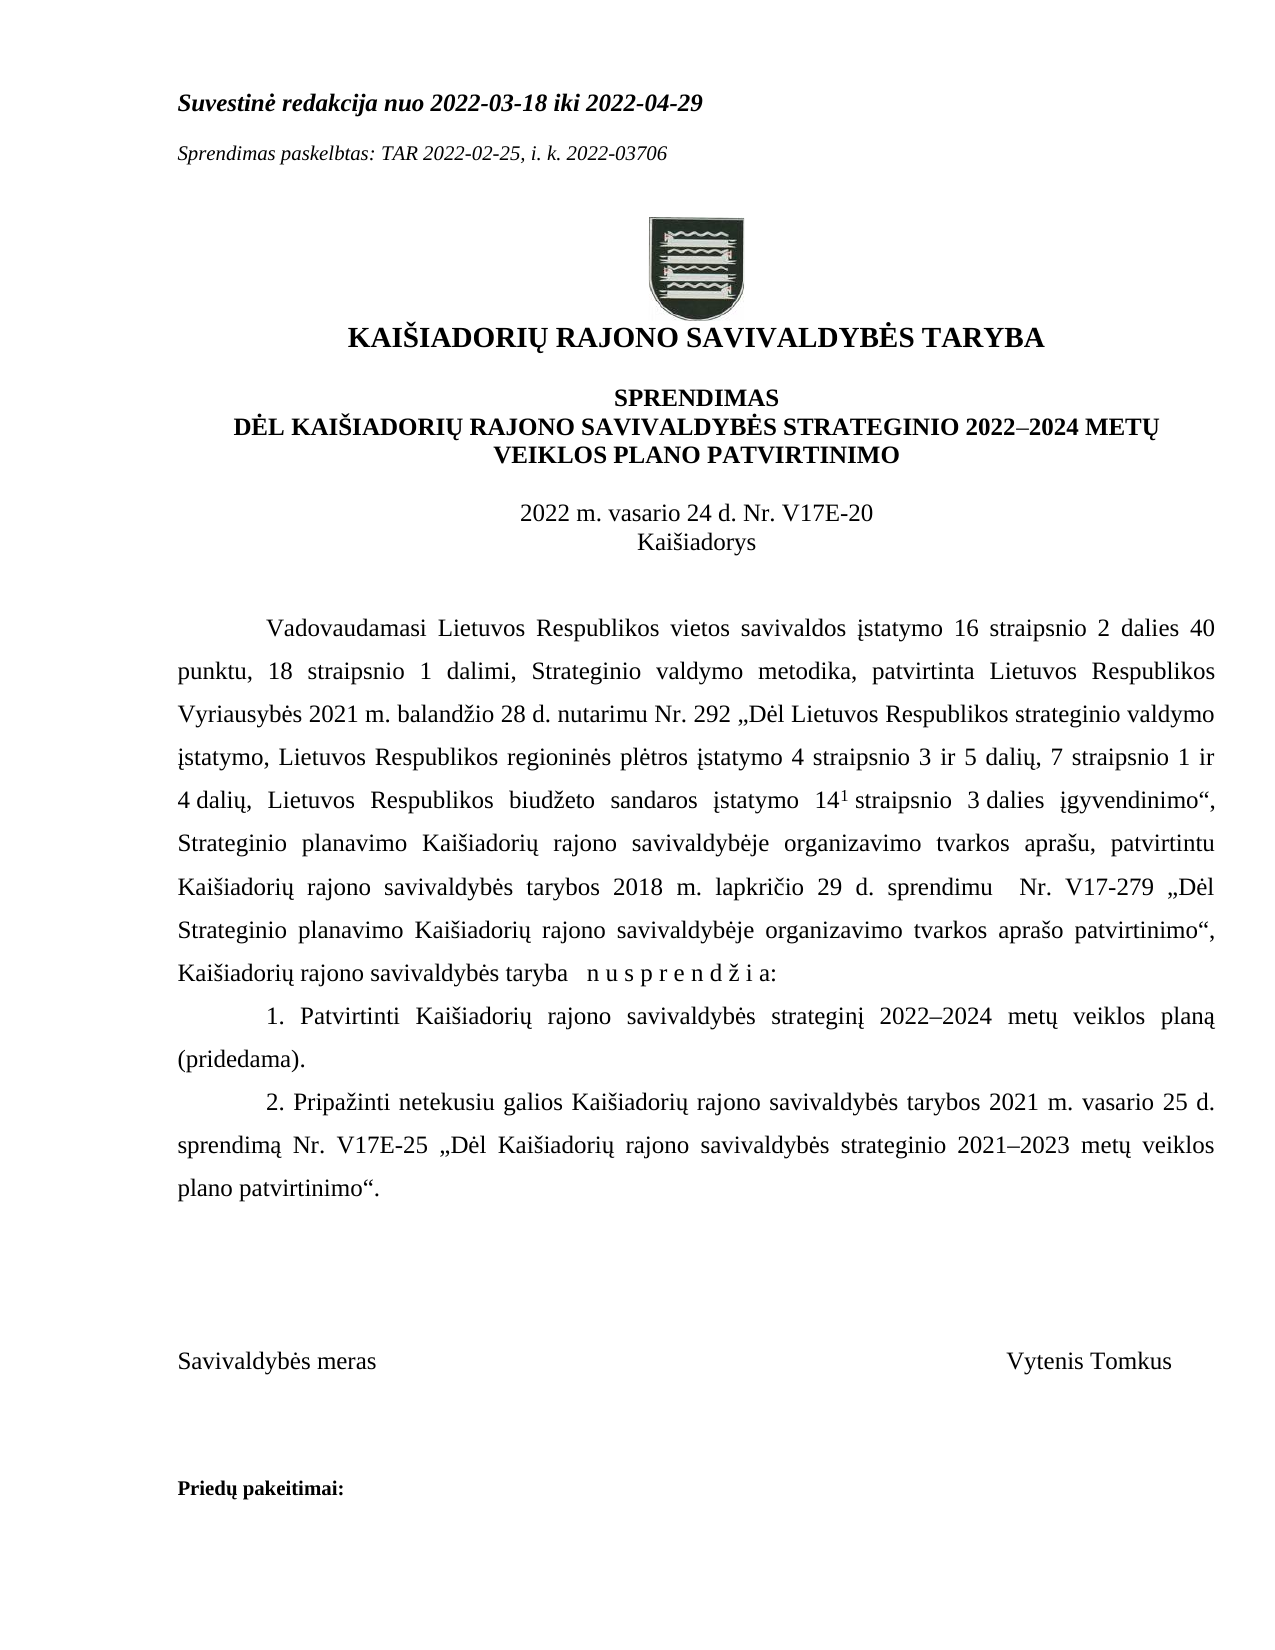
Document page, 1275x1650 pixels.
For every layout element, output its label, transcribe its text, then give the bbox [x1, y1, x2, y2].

text Vadovaudamasi Lietuvos Respublikos vietos savivaldos įstatymo 16 straipsnio 2 dalies 40 punktu, 18 straipsnio 1 dalimi, Strateginio valdymo metodika, patvirtinta Lietuvos Respublikos Vyriausybės 2021 m. balandžio 28 d. nutarimu Nr. 292 „Dėl Lietuvos Respublikos strateginio valdymo įstatymo, Lietuvos Respublikos regioninės plėtros įstatymo 4 straipsnio 3 ir 5 dalių, 7 straipsnio 1 ir 4 dalių, Lietuvos Respublikos biudžeto sandaros įstatymo 141 straipsnio 3 dalies įgyvendinimo“, Strateginio planavimo Kaišiadorių rajono savivaldybėje organizavimo tvarkos aprašu, patvirtintu Kaišiadorių rajono savivaldybės tarybos 2018 m. lapkričio 29 d. sprendimu Nr. V17-279 „Dėl Strateginio planavimo Kaišiadorių rajono savivaldybėje organizavimo tvarkos aprašo patvirtinimo“, Kaišiadorių rajono savivaldybės taryba n u s p r e n d ž i a: [177, 613, 1216, 987]
text 2022 m. vasario 24 d. Nr. V17E-20 [177, 498, 1216, 527]
text 1. Patvirtinti Kaišiadorių rajono savivaldybės strateginį 2022–2024 metų veiklos planą (pridedama). [177, 1001, 1216, 1073]
text Sprendimas paskelbtas: TAR 2022-02-25, i. k. 2022-03706 [177, 141, 1216, 165]
text DĖL KAIŠIADORIŲ RAJONO SAVIVALDYBĖS STRATEGINIO 2022–2024 METŲ VEIKLOS PLANO PATVIRTINIMO [177, 412, 1216, 469]
text Suvestinė redakcija nuo 2022-03-18 iki 2022-04-29 [177, 88, 1216, 117]
text Priedų pakeitimai: [177, 1475, 1216, 1499]
text Savivaldybės meras Vytenis Tomkus [177, 1346, 1216, 1375]
text 2. Pripažinti netekusiu galios Kaišiadorių rajono savivaldybės tarybos 2021 m. vasario 25 d. sprendimą Nr. V17E-25 „Dėl Kaišiadorių rajono savivaldybės strateginio 2021–2023 metų veiklos plano patvirtinimo“. [177, 1087, 1216, 1202]
subtitle KAIŠIADORIŲ RAJONO SAVIVALDYBĖS TARYBA [177, 321, 1216, 354]
text Kaišiadorys [177, 527, 1216, 555]
text SPRENDIMAS [177, 383, 1216, 412]
